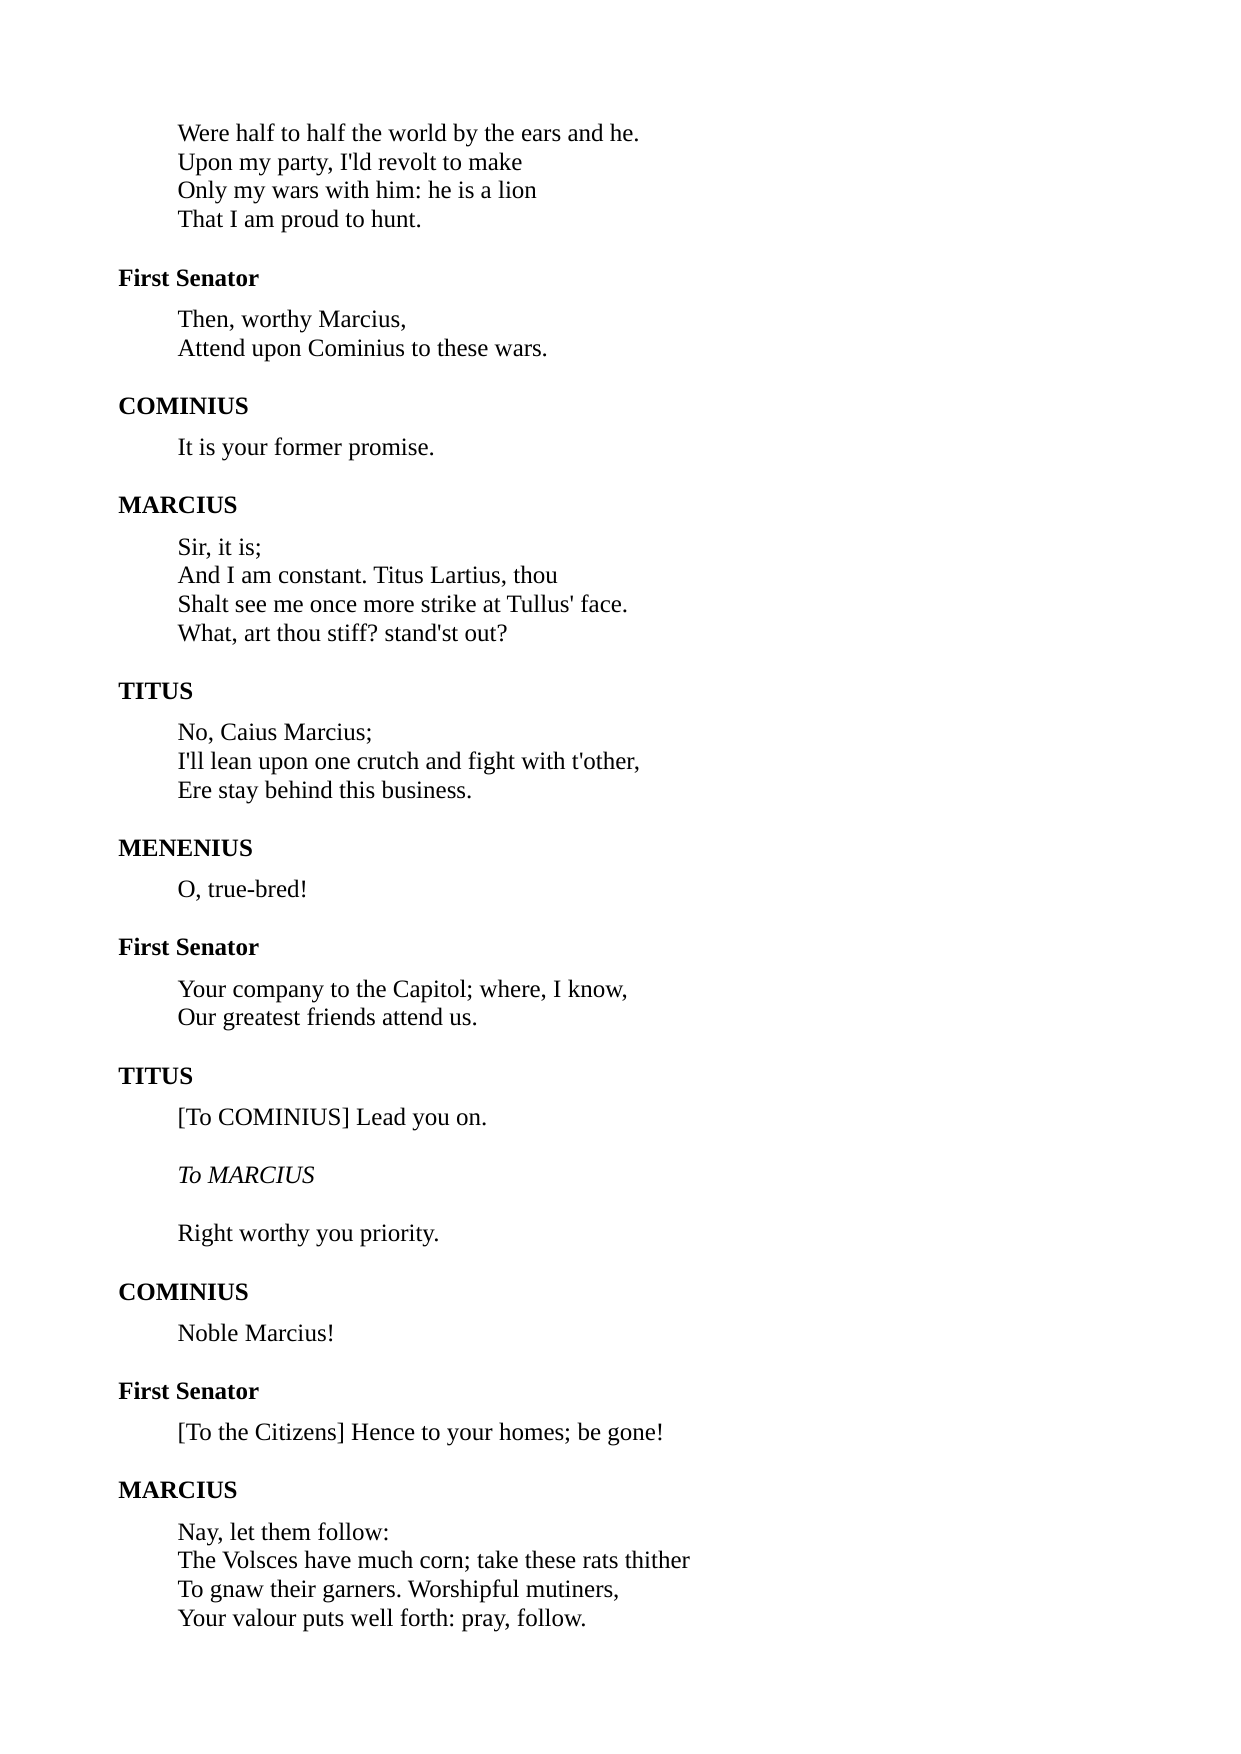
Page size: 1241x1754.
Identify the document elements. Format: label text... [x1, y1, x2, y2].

text COMINIUS [118, 391, 1122, 419]
text [To COMINIUS] Lead you on. [177, 1102, 1063, 1131]
text Then, worthy Marcius, Attend upon Cominius to these wars. [177, 304, 1063, 361]
text Sir, it is; And I am constant. Titus Lartius, thou Shalt see me once more strike at Tullus' face. What, art thou stiff? stand'st out? [177, 532, 1063, 647]
text First Senator [118, 263, 1122, 291]
text To MARCIUS [177, 1160, 1063, 1189]
text Nay, let them follow: The Volsces have much corn; take these rats thither To gnaw their garners. Worshipful mutiners, Your valour puts well forth: pray, follow. [177, 1517, 1063, 1632]
text First Senator [118, 932, 1122, 961]
text Noble Marcius! [177, 1318, 1063, 1347]
text MARCIUS [118, 1476, 1122, 1504]
text TITUS [118, 1061, 1122, 1089]
text MENENIUS [118, 833, 1122, 862]
text MARCIUS [118, 490, 1122, 519]
text Were half to half the world by the ears and he. Upon my party, I'ld revolt to make Only my wars with him: he is a lion That I am proud to hunt. [177, 118, 1063, 233]
text O, true-bred! [177, 874, 1063, 903]
text [To the Citizens] Hence to your homes; be gone! [177, 1417, 1063, 1446]
text First Senator [118, 1376, 1122, 1405]
text Your company to the Capitol; where, I know, Our greatest friends attend us. [177, 974, 1063, 1031]
text No, Caius Marcius; I'll lean upon one crutch and fight with t'other, Ere stay behind this business. [177, 717, 1063, 803]
text Right worthy you priority. [177, 1218, 1063, 1247]
text It is your former promise. [177, 432, 1063, 461]
text COMINIUS [118, 1277, 1122, 1305]
text TITUS [118, 676, 1122, 705]
